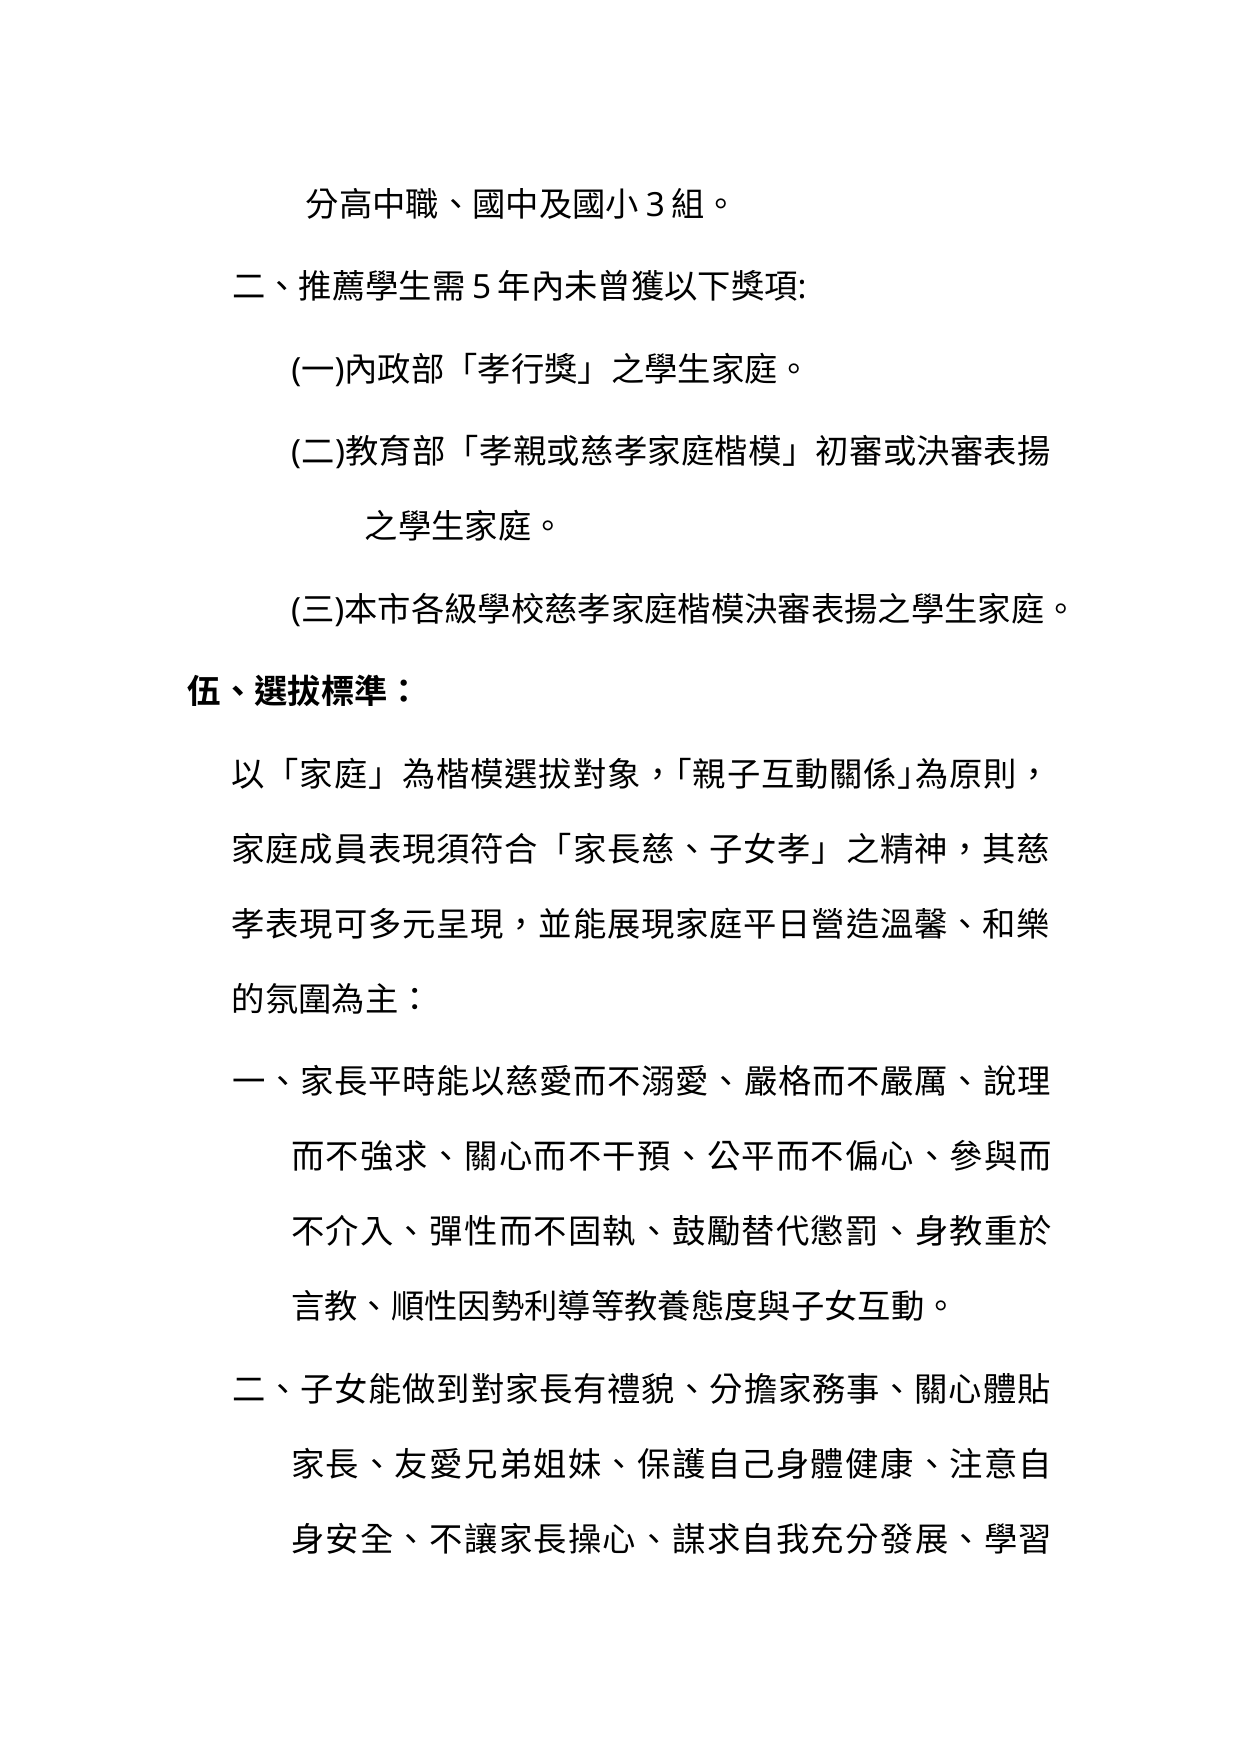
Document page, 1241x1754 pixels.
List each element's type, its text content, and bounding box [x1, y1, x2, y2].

text (一)內政部「孝行獎」之學生家庭。 [291, 329, 1053, 404]
text 二、子女能做到對家長有禮貌、分擔家務事、關心體貼家長、友愛兄弟姐妹、保護自己身體健康、注意自身安全、不讓家長操心、謀求自我充分發展、學習與人和諧相處、養成良好習慣，保持端正品德，行為表現合適有禮、與家長建立親情關係等互動表現。 [232, 1349, 1053, 1574]
text (二)教育部「孝親或慈孝家庭楷模」初審或決審表揚之學生家庭。 [291, 412, 1053, 562]
text 以「家庭」為楷模選拔對象，｢親子互動關係｣為原則，家庭成員表現須符合「家長慈、子女孝」之精神，其慈孝表現可多元呈現，並能展現家庭平日營造溫馨、和樂的氛圍為主： [231, 734, 1053, 1034]
text 伍、選拔標準： [187, 652, 1053, 727]
text 二、推薦學生需5年內未曾獲以下獎項: [232, 247, 1053, 322]
text (三)本市各級學校慈孝家庭楷模決審表揚之學生家庭。 [291, 569, 1053, 644]
text 一、家長平時能以慈愛而不溺愛、嚴格而不嚴厲、說理而不強求、關心而不干預、公平而不偏心、參與而不介入、彈性而不固執、鼓勵替代懲罰、身教重於言教、順性因勢利導等教養態度與子女互動。 [232, 1042, 1053, 1342]
text 一、高雄市高級中等以下學校（含國立、公私立學校），分高中職、國中及國小3組。 [232, 164, 1053, 239]
